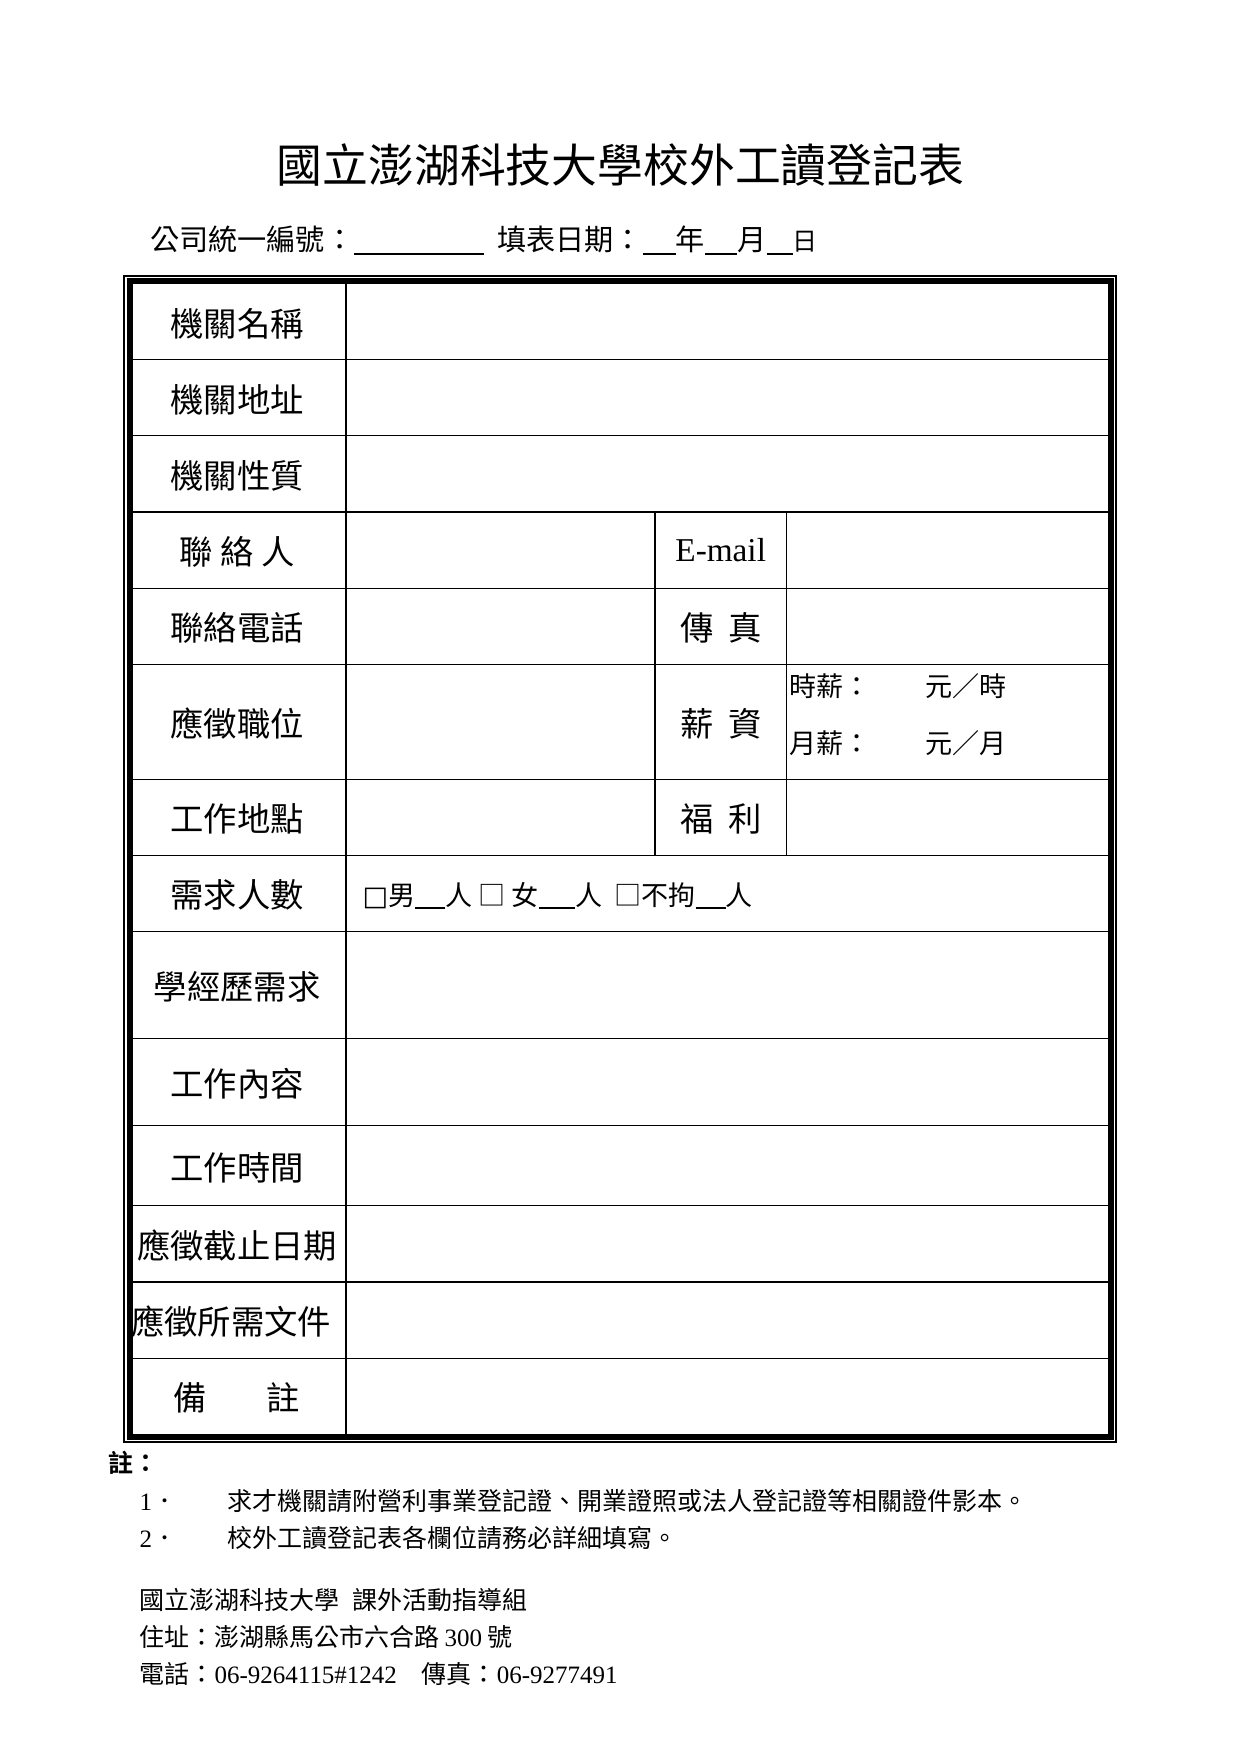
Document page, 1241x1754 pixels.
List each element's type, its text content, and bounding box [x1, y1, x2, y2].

table_cell [787, 513, 1108, 587]
table_cell [347, 589, 654, 663]
table_cell [347, 1283, 1108, 1357]
list 求才機關請附營利事業登記證、開業證照或法人登記證等相關證件影本。 [139, 1480, 1163, 1518]
table_cell 薪 資 [656, 665, 786, 779]
text 公司統一編號： 填表日期： 年 月 日 [77, 200, 1163, 275]
table_cell [347, 1206, 1108, 1281]
table_cell 傳 真 [656, 589, 786, 663]
table_cell [347, 436, 1108, 511]
table_cell 學經歷需求 [133, 932, 345, 1037]
table_cell 備 註 [133, 1359, 345, 1433]
table_header [347, 284, 1108, 359]
table_cell 工作內容 [133, 1039, 345, 1125]
text 註： [77, 1443, 1163, 1480]
table_cell 機關性質 [133, 436, 345, 511]
table_header 機關名稱 [133, 284, 345, 359]
list 校外工讀登記表各欄位請務必詳細填寫。 [139, 1518, 1163, 1555]
table_cell 需求人數 [133, 856, 345, 931]
table_cell [347, 1039, 1108, 1125]
table_cell [347, 780, 654, 855]
table_cell [347, 513, 654, 587]
table_cell E-mail [656, 513, 786, 587]
table_cell [787, 780, 1108, 855]
table_cell 工作地點 [133, 780, 345, 855]
table_cell 應徵所需文件 [133, 1283, 345, 1357]
table_cell 時薪： 元／時 月薪： 元／月 [787, 665, 1108, 779]
table_cell [347, 1126, 1108, 1205]
text 國立澎湖科技大學 課外活動指導組 [77, 1580, 1163, 1617]
table_cell [347, 932, 1108, 1037]
table_cell 聯絡電話 [133, 589, 345, 663]
table_cell [787, 589, 1108, 663]
table_cell [347, 665, 654, 779]
table_cell [347, 1359, 1108, 1433]
table_cell 應徵職位 [133, 665, 345, 779]
table_cell 機關地址 [133, 360, 345, 435]
table_cell 福 利 [656, 780, 786, 855]
table_cell 工作時間 [133, 1126, 345, 1205]
text 住址：澎湖縣馬公市六合路300號 [139, 1617, 1163, 1654]
table_cell [347, 360, 1108, 435]
text 電話：06-9264115#1242 傳真：06-9277491 [139, 1654, 1163, 1692]
table_cell 應徵截止日期 [133, 1206, 345, 1281]
table_cell 聯 絡 人 [133, 513, 345, 587]
table_cell □男 人 □ 女 人 □不拘 人 [347, 856, 1108, 931]
text 國立澎湖科技大學校外工讀登記表 [77, 125, 1163, 200]
